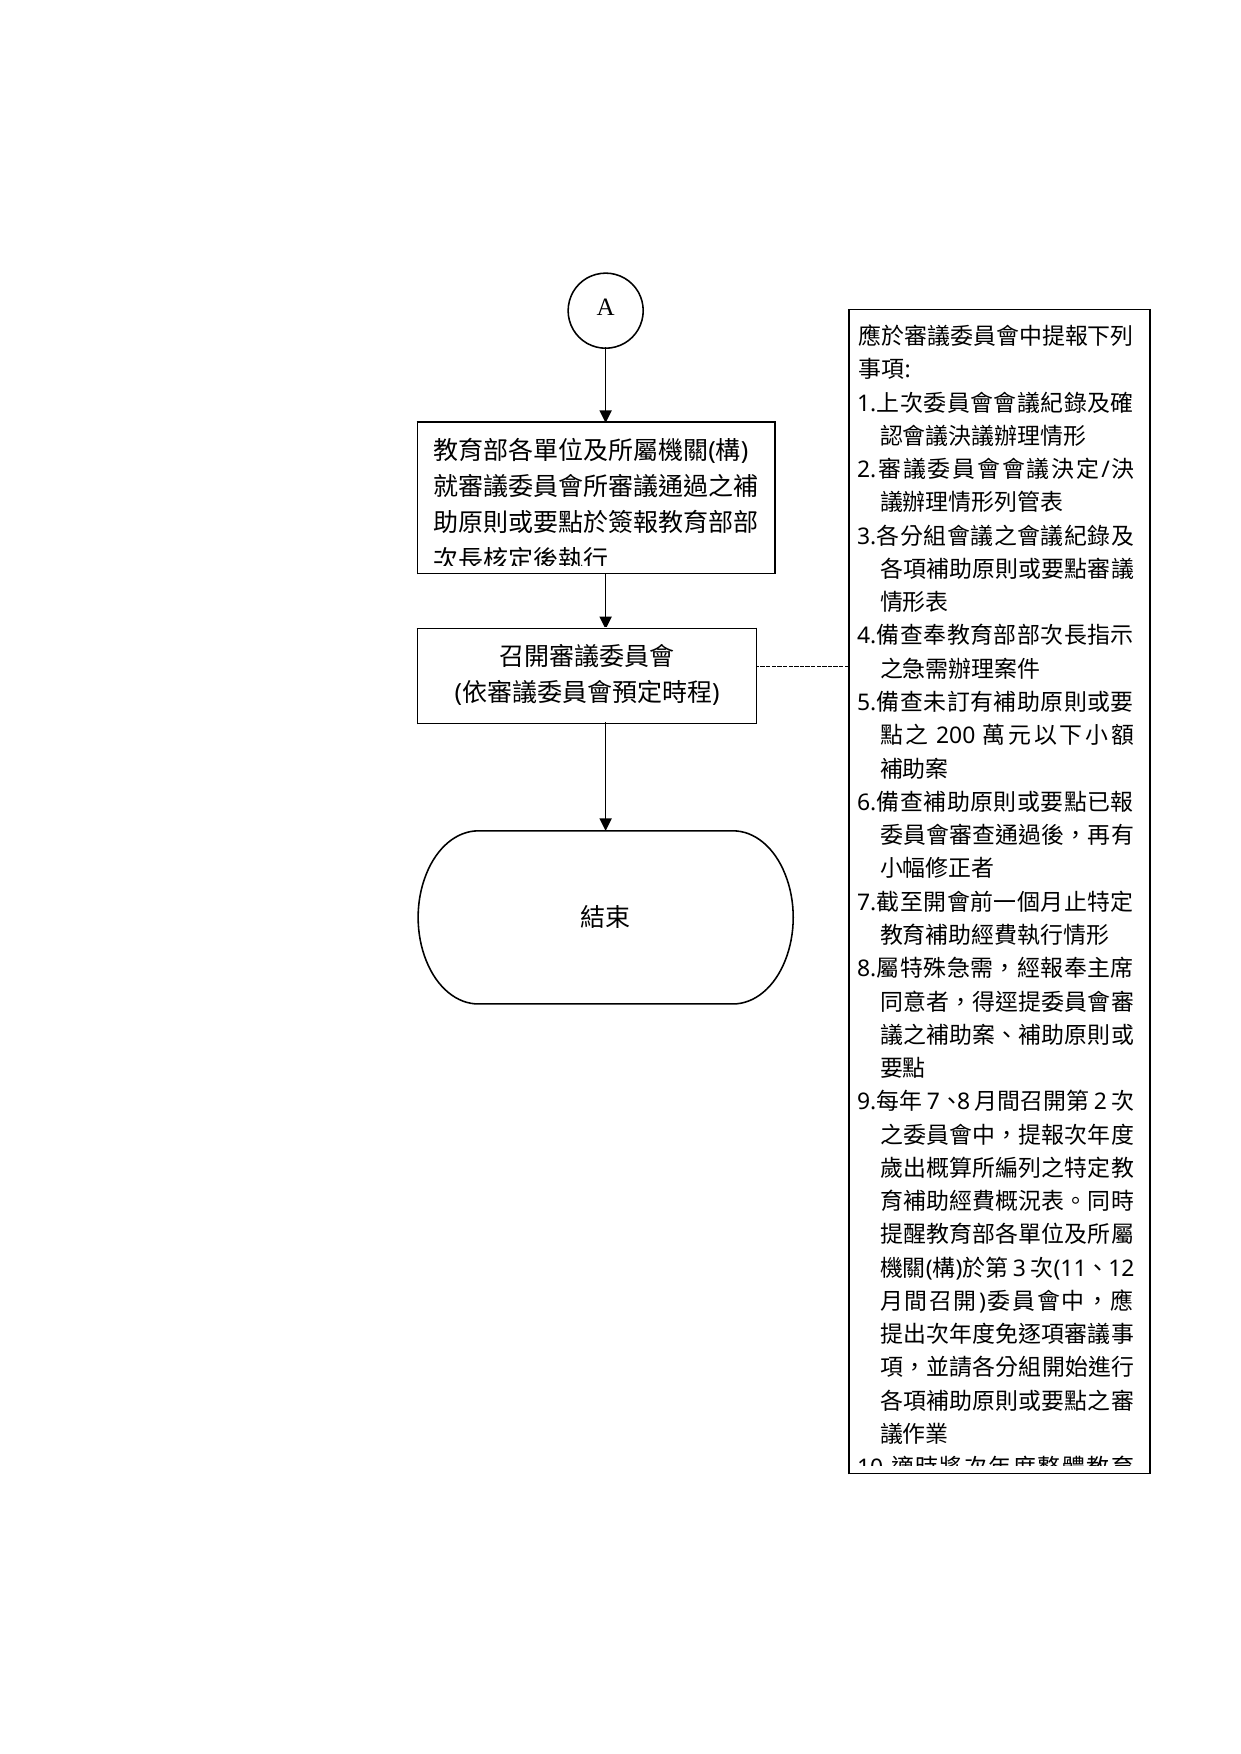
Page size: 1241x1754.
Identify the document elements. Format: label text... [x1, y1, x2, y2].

text 10.適時將次年度整體教育預算編列情形送各委員參考 [857, 1449, 1134, 1465]
text 1.上次委員會會議紀錄及確認會議決議辦理情形 [857, 384, 1134, 451]
text 4.備查奉教育部部次長指示之急需辦理案件 [857, 617, 1134, 684]
text 教育部各單位及所屬機關(構)就審議委員會所審議通過之補助原則或要點於簽報教育部部次長核定後執行 [433, 430, 759, 565]
text 召開審議委員會 [433, 637, 741, 673]
text 9.每年7、8月間召開第2次之委員會中，提報次年度歲出概算所編列之特定教育補助經費概況表。同時提醒教育部各單位及所屬機關(構)於第3次(11、12月間召開)委員會中，應提出次年度免逐項審議事項，並請各分組開始進行各項補助原則或要點之審議作業 [857, 1083, 1134, 1449]
text 5.備查未訂有補助原則或要點之200萬元以下小額補助案 [857, 684, 1134, 784]
text 6.備查補助原則或要點已報委員會審查通過後，再有小幅修正者 [857, 784, 1134, 883]
text (依審議委員會預定時程) [433, 673, 741, 709]
text 應於審議委員會中提報下列事項: [858, 318, 1134, 384]
text 2.審議委員會會議決定/決議辦理情形列管表 [857, 451, 1134, 517]
text 8.屬特殊急需，經報奉主席同意者，得逕提委員會審議之補助案、補助原則或要點 [857, 950, 1134, 1083]
text 3.各分組會議之會議紀錄及各項補助原則或要點審議情形表 [857, 517, 1134, 617]
text 7.截至開會前一個月止特定教育補助經費執行情形 [857, 883, 1134, 950]
